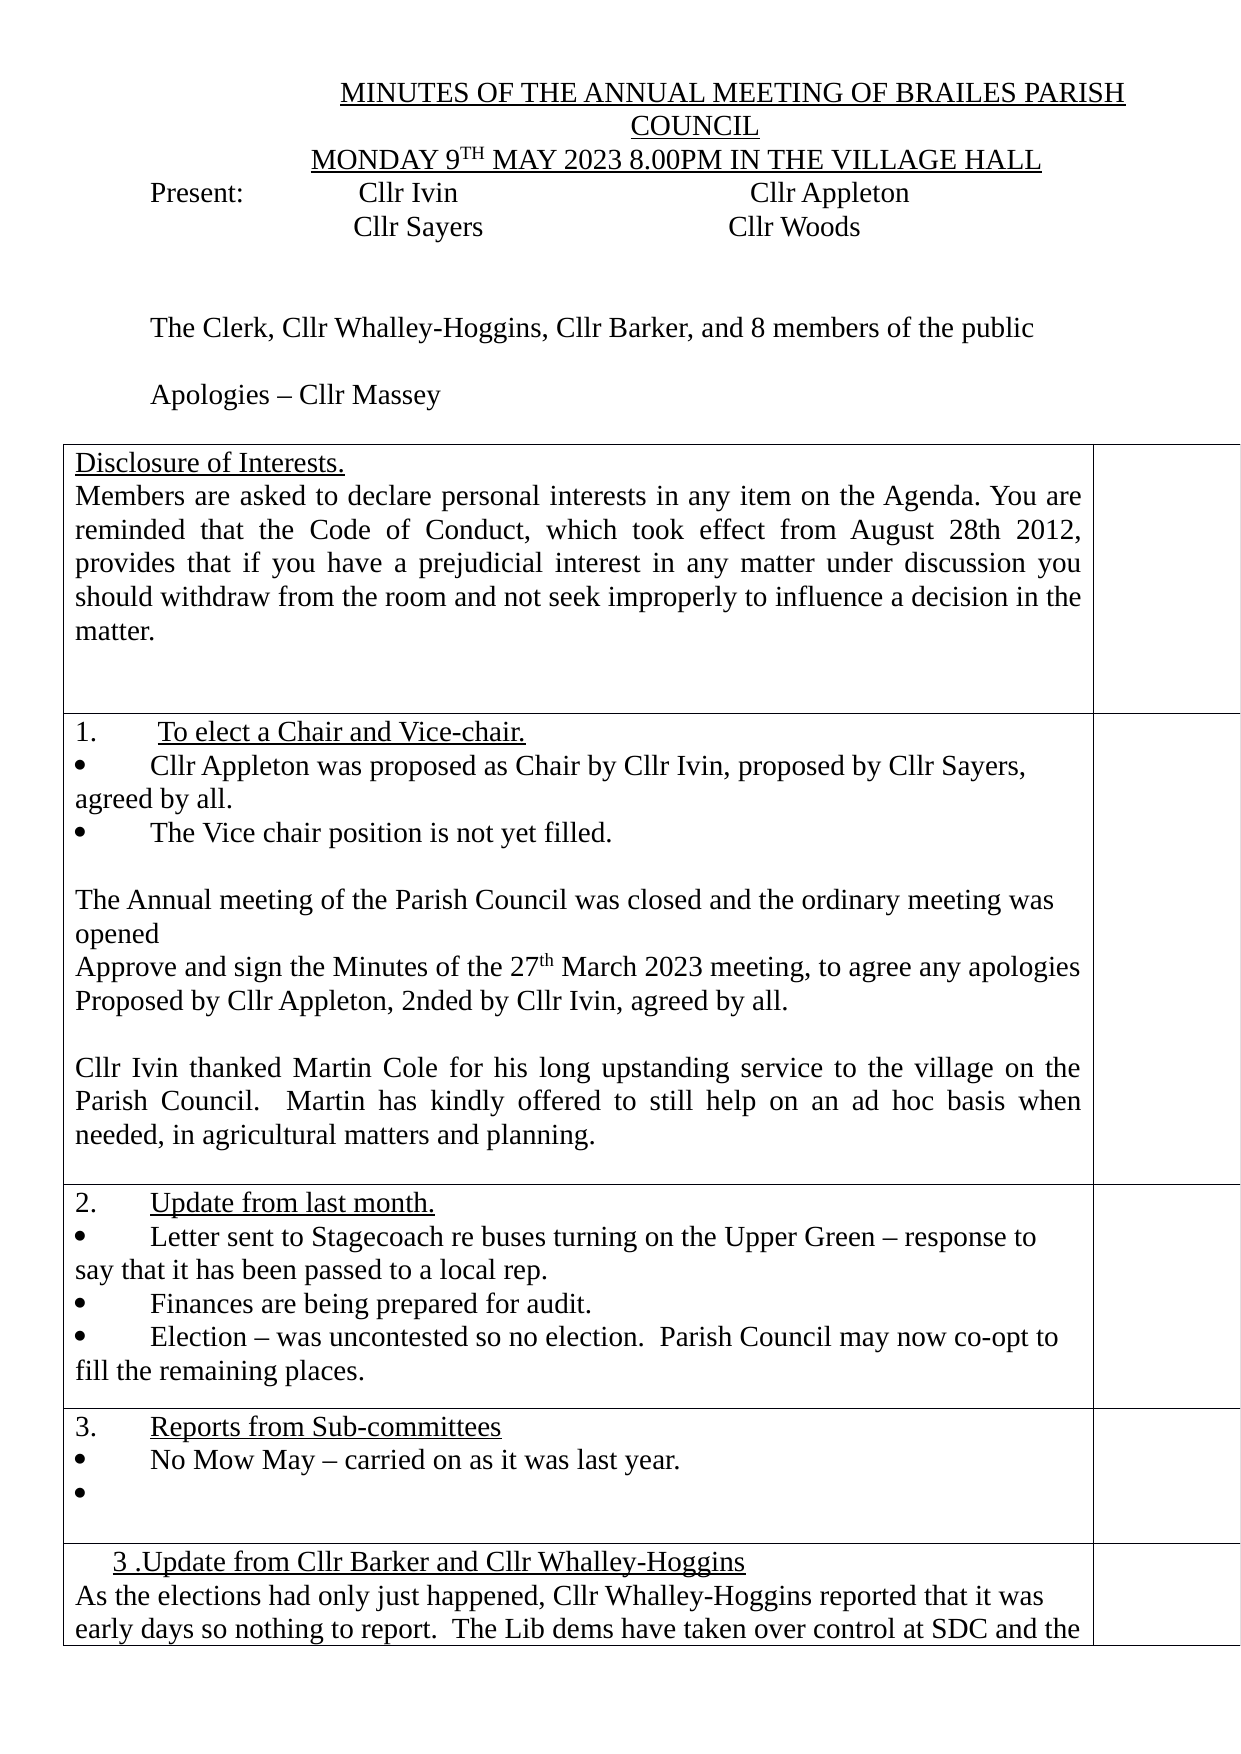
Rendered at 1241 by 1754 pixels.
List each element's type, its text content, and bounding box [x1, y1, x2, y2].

table_cell [1094, 714, 1240, 1184]
table_cell [1094, 1185, 1240, 1408]
table_header [1094, 445, 1240, 713]
table_cell Reports from Sub-committees No Mow May – carried on as it was last year. [64, 1409, 1093, 1543]
table_header Disclosure of Interests. Members are asked to declare personal interests in any item on the Agenda. You are reminded that the Code of Conduct, which took effect from August 28th 2012, provides that if you have a prejudicial interest in any matter under discussion you should withdraw from the room and not seek improperly to influence a decision in the matter. [64, 445, 1093, 713]
text The Clerk, Cllr Whalley-Hoggins, Cllr Barker, and 8 members of the public [150, 310, 1165, 343]
table_cell [1094, 1544, 1240, 1645]
table_cell [1094, 1409, 1240, 1543]
text Present: Cllr Ivin Cllr Appleton [75, 176, 1165, 209]
text MINUTES OF THE ANNUAL MEETING OF BRAILES PARISH COUNCIL [225, 75, 1165, 142]
table_cell Update from last month. Letter sent to Stagecoach re buses turning on the Upper Green – response to say that it has been passed to a local rep. Finances are being prepared for audit. Election – was uncontested so no election. Parish Council may now co-opt to fill the remaining places. [64, 1185, 1093, 1408]
text Cllr Sayers Cllr Woods [353, 209, 1165, 243]
text Apologies – Cllr Massey [150, 377, 1165, 410]
table_cell To elect a Chair and Vice-chair. Cllr Appleton was proposed as Chair by Cllr Ivin, proposed by Cllr Sayers, agreed by all. The Vice chair position is not yet filled. The Annual meeting of the Parish Council was closed and the ordinary meeting was opened Approve and sign the Minutes of the 27th March 2023 meeting, to agree any apologies Proposed by Cllr Appleton, 2nded by Cllr Ivin, agreed by all. Cllr Ivin thanked Martin Cole for his long upstanding service to the village on the Parish Council. Martin has kindly offered to still help on an ad hoc basis when needed, in agricultural matters and planning. [64, 714, 1093, 1184]
table_cell 3 .Update from Cllr Barker and Cllr Whalley-Hoggins As the elections had only just happened, Cllr Whalley-Hoggins reported that it was early days so nothing to report. The Lib dems have taken over control at SDC and the [64, 1544, 1093, 1645]
text MONDAY 9TH MAY 2023 8.00PM IN THE VILLAGE HALL [187, 142, 1165, 176]
